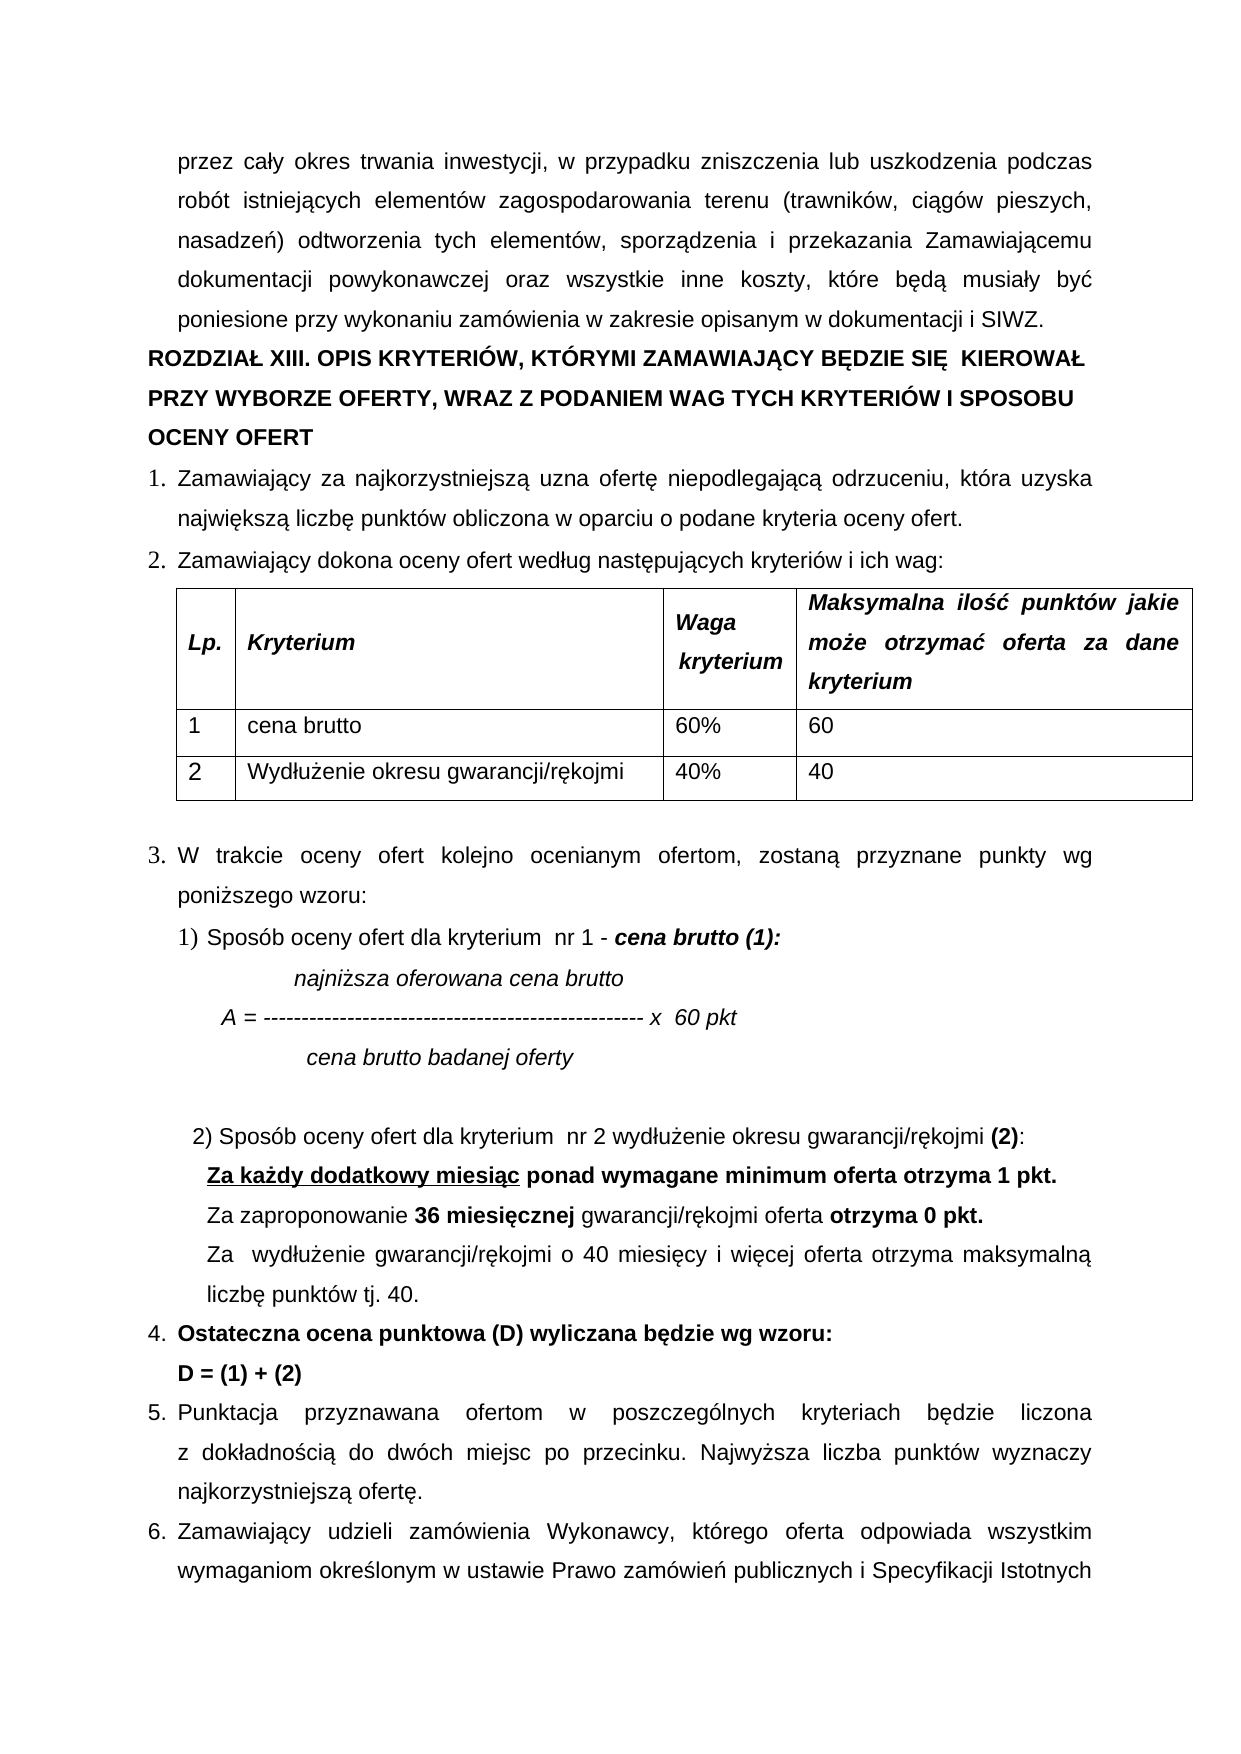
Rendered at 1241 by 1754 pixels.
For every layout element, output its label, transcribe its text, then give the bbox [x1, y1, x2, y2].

text przez cały okres trwania inwestycji, w przypadku zniszczenia lub uszkodzenia podczas robót istniejących elementów zagospodarowania terenu (trawników, ciągów pieszych, nasadzeń) odtworzenia tych elementów, sporządzenia i przekazania Zamawiającemu dokumentacji powykonawczej oraz wszystkie inne koszty, które będą musiały być poniesione przy wykonaniu zamówienia w zakresie opisanym w dokumentacji i SIWZ. [177, 148, 1093, 332]
table_cell cena brutto [236, 710, 663, 756]
table_cell 40 [797, 757, 1192, 800]
list Punktacja przyznawana ofertom w poszczególnych kryteriach będzie liczona z dokładnością do dwóch miejsc po przecinku. Najwyższa liczba punktów wyznaczy najkorzystniejszą ofertę. [148, 1399, 1093, 1504]
table_header Kryterium [236, 589, 663, 708]
list W trakcie oceny ofert kolejno ocenianym ofertom, zostaną przyznane punkty wg poniższego wzoru: [148, 840, 1093, 909]
table_cell 40% [664, 757, 796, 800]
text Za każdy dodatkowy miesiąc ponad wymagane minimum oferta otrzyma 1 pkt. [207, 1162, 1093, 1189]
table_header Lp. [177, 589, 235, 708]
list Zamawiający za najkorzystniejszą uzna ofertę niepodlegającą odrzuceniu, która uzyska największą liczbę punktów obliczona w oparciu o podane kryteria oceny ofert. [148, 463, 1093, 532]
table_header Maksymalna ilość punktów jakie może otrzymać oferta za dane kryterium [797, 589, 1192, 708]
table_cell 1 [177, 710, 235, 756]
text cena brutto badanej oferty [192, 1044, 1093, 1070]
text D = (1) + (2) [177, 1360, 1093, 1386]
table_cell Wydłużenie okresu gwarancji/rękojmi [236, 757, 663, 800]
text OCENY OFERT [148, 424, 1093, 450]
table_cell 2 [177, 757, 235, 800]
text ROZDZIAŁ XIII. OPIS KRYTERIÓW, KTÓRYMI ZAMAWIAJĄCY BĘDZIE SIĘ KIEROWAŁ [148, 345, 1093, 371]
table_header Waga kryterium [664, 589, 796, 708]
list Zamawiający dokona oceny ofert według następujących kryteriów i ich wag: [148, 545, 1093, 573]
text PRZY WYBORZE OFERTY, WRAZ Z PODANIEM WAG TYCH KRYTERIÓW I SPOSOBU [148, 384, 1093, 411]
list Sposób oceny ofert dla kryterium nr 1 - cena brutto (1): [177, 922, 1093, 951]
table_cell 60 [797, 710, 1192, 756]
list Ostateczna ocena punktowa (D) wyliczana będzie wg wzoru: [148, 1320, 1093, 1347]
table_cell 60% [664, 710, 796, 756]
text 2) Sposób oceny ofert dla kryterium nr 2 wydłużenie okresu gwarancji/rękojmi (2): [192, 1123, 1093, 1149]
text A = -------------------------------------------------- x 60 pkt [221, 1004, 1093, 1031]
text Za wydłużenie gwarancji/rękojmi o 40 miesięcy i więcej oferta otrzyma maksymalną liczbę punktów tj. 40. [207, 1241, 1093, 1307]
list Zamawiający udzieli zamówienia Wykonawcy, którego oferta odpowiada wszystkim wymaganiom określonym w ustawie Prawo zamówień publicznych i Specyfikacji Istotnych [148, 1518, 1093, 1583]
text najniższa oferowana cena brutto [192, 965, 1093, 991]
text Za zaproponowanie 36 miesięcznej gwarancji/rękojmi oferta otrzyma 0 pkt. [207, 1202, 1093, 1228]
